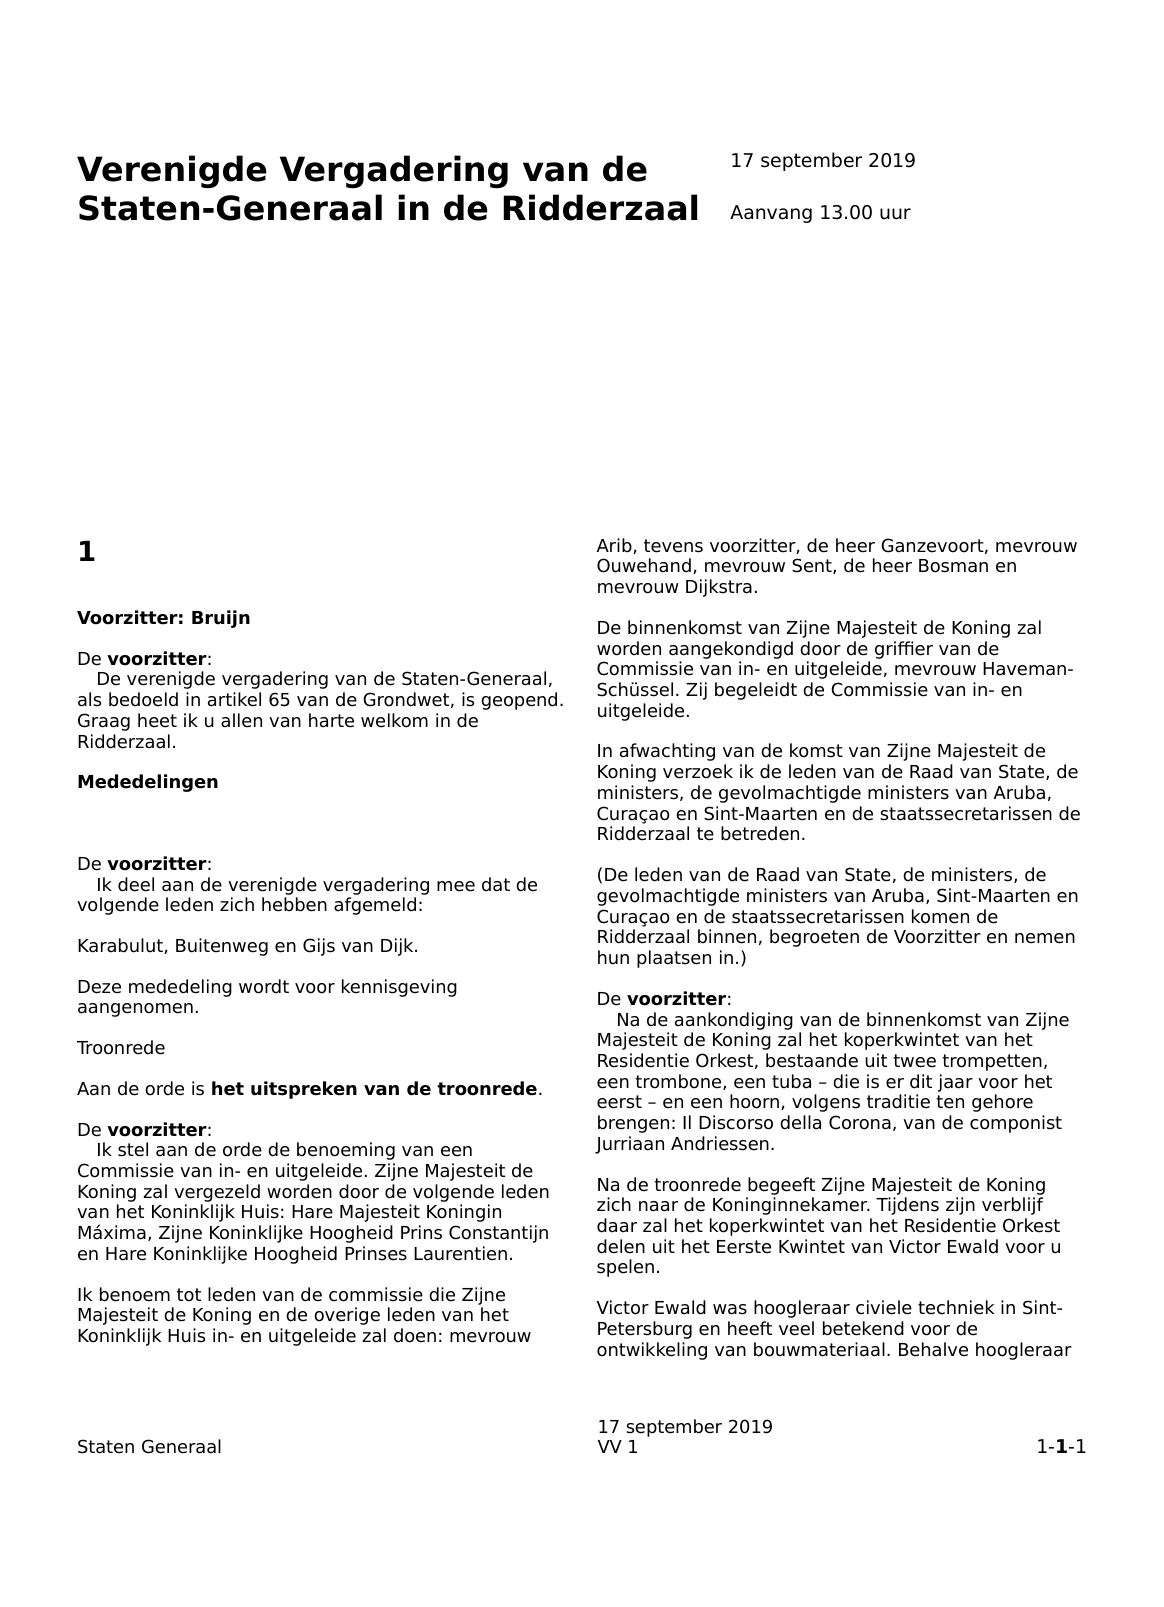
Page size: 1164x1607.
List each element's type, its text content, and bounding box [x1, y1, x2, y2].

text Ik benoem tot leden van de commissie die Zijne Majesteit de Koning en de overige leden van het Koninklijk Huis in- en uitgeleide zal doen: mevrouw [77, 1284, 567, 1347]
text Na de troonrede begeeft Zijne Majesteit de Koning zich naar de Koninginnekamer. Tijdens zijn verblijf daar zal het koperkwintet van het Residentie Orkest delen uit het Eerste Kwintet van Victor Ewald voor u spelen. [596, 1174, 1087, 1278]
text Aan de orde is het uitspreken van de troonrede. [77, 1079, 567, 1099]
table_header 17 september 2019 [730, 150, 1087, 202]
text (De leden van de Raad van State, de ministers, de gevolmachtigde ministers van Aruba, Sint-Maarten en Curaçao en de staatssecretarissen komen de Ridderzaal binnen, begroeten de Voorzitter en nemen hun plaatsen in.) [596, 865, 1087, 969]
text De voorzitter: [77, 854, 567, 874]
table_header ﻿Verenigde Vergadering van de Staten-Generaal in de Ridderzaal [77, 150, 730, 258]
text Na de aankondiging van de binnenkomst van Zijne Majesteit de Koning zal het koperkwintet van het Residentie Orkest, bestaande uit twee trompetten, een trombone, een tuba – die is er dit jaar voor het eerst – en een hoorn, volgens traditie ten gehore brengen: Il Discorso della Corona, van de componist Jurriaan Andriessen. [596, 1009, 1087, 1154]
text Voorzitter: Bruijn [77, 608, 567, 628]
text Victor Ewald was hoogleraar civiele techniek in Sint-Petersburg en heeft veel betekend voor de ontwikkeling van bouwmateriaal. Behalve hoogleraar [596, 1298, 1087, 1360]
text De voorzitter: [77, 1119, 567, 1140]
text Karabulut, Buitenweg en Gijs van Dijk. [77, 936, 567, 957]
text Deze mededeling wordt voor kennisgeving aangenomen. [77, 977, 567, 1018]
text In afwachting van de komst van Zijne Majesteit de Koning verzoek ik de leden van de Raad van State, de ministers, de gevolmachtigde ministers van Aruba, Curaçao en Sint-Maarten en de staatssecretarissen de Ridderzaal te betreden. [596, 741, 1087, 845]
text Troonrede [77, 1038, 567, 1059]
table_cell Aanvang 13.00 uur [730, 202, 1087, 258]
text De binnenkomst van Zijne Majesteit de Koning zal worden aangekondigd door de griffier van de Commissie van in- en uitgeleide, mevrouw Haveman-Schüssel. Zij begeleidt de Commissie van in- en uitgeleide. [596, 618, 1087, 721]
text Ik stel aan de orde de benoeming van een Commissie van in- en uitgeleide. Zijne Majesteit de Koning zal vergezeld worden door de volgende leden van het Koninklijk Huis: Hare Majesteit Koningin Máxima, Zijne Koninklijke Hoogheid Prins Constantijn en Hare Koninklijke Hoogheid Prinses Laurentien. [77, 1140, 567, 1264]
text De voorzitter: [596, 989, 1087, 1009]
text Arib, tevens voorzitter, de heer Ganzevoort, mevrouw Ouwehand, mevrouw Sent, de heer Bosman en mevrouw Dijkstra. [596, 536, 1087, 598]
subtitle Mededelingen [77, 772, 567, 793]
title 1 [77, 536, 567, 568]
text De voorzitter: [77, 648, 567, 669]
text Ik deel aan de verenigde vergadering mee dat de volgende leden zich hebben afgemeld: [77, 874, 567, 916]
text De verenigde vergadering van de Staten-Generaal, als bedoeld in artikel 65 van de Grondwet, is geopend. Graag heet ik u allen van harte welkom in de Ridderzaal. [77, 669, 567, 752]
